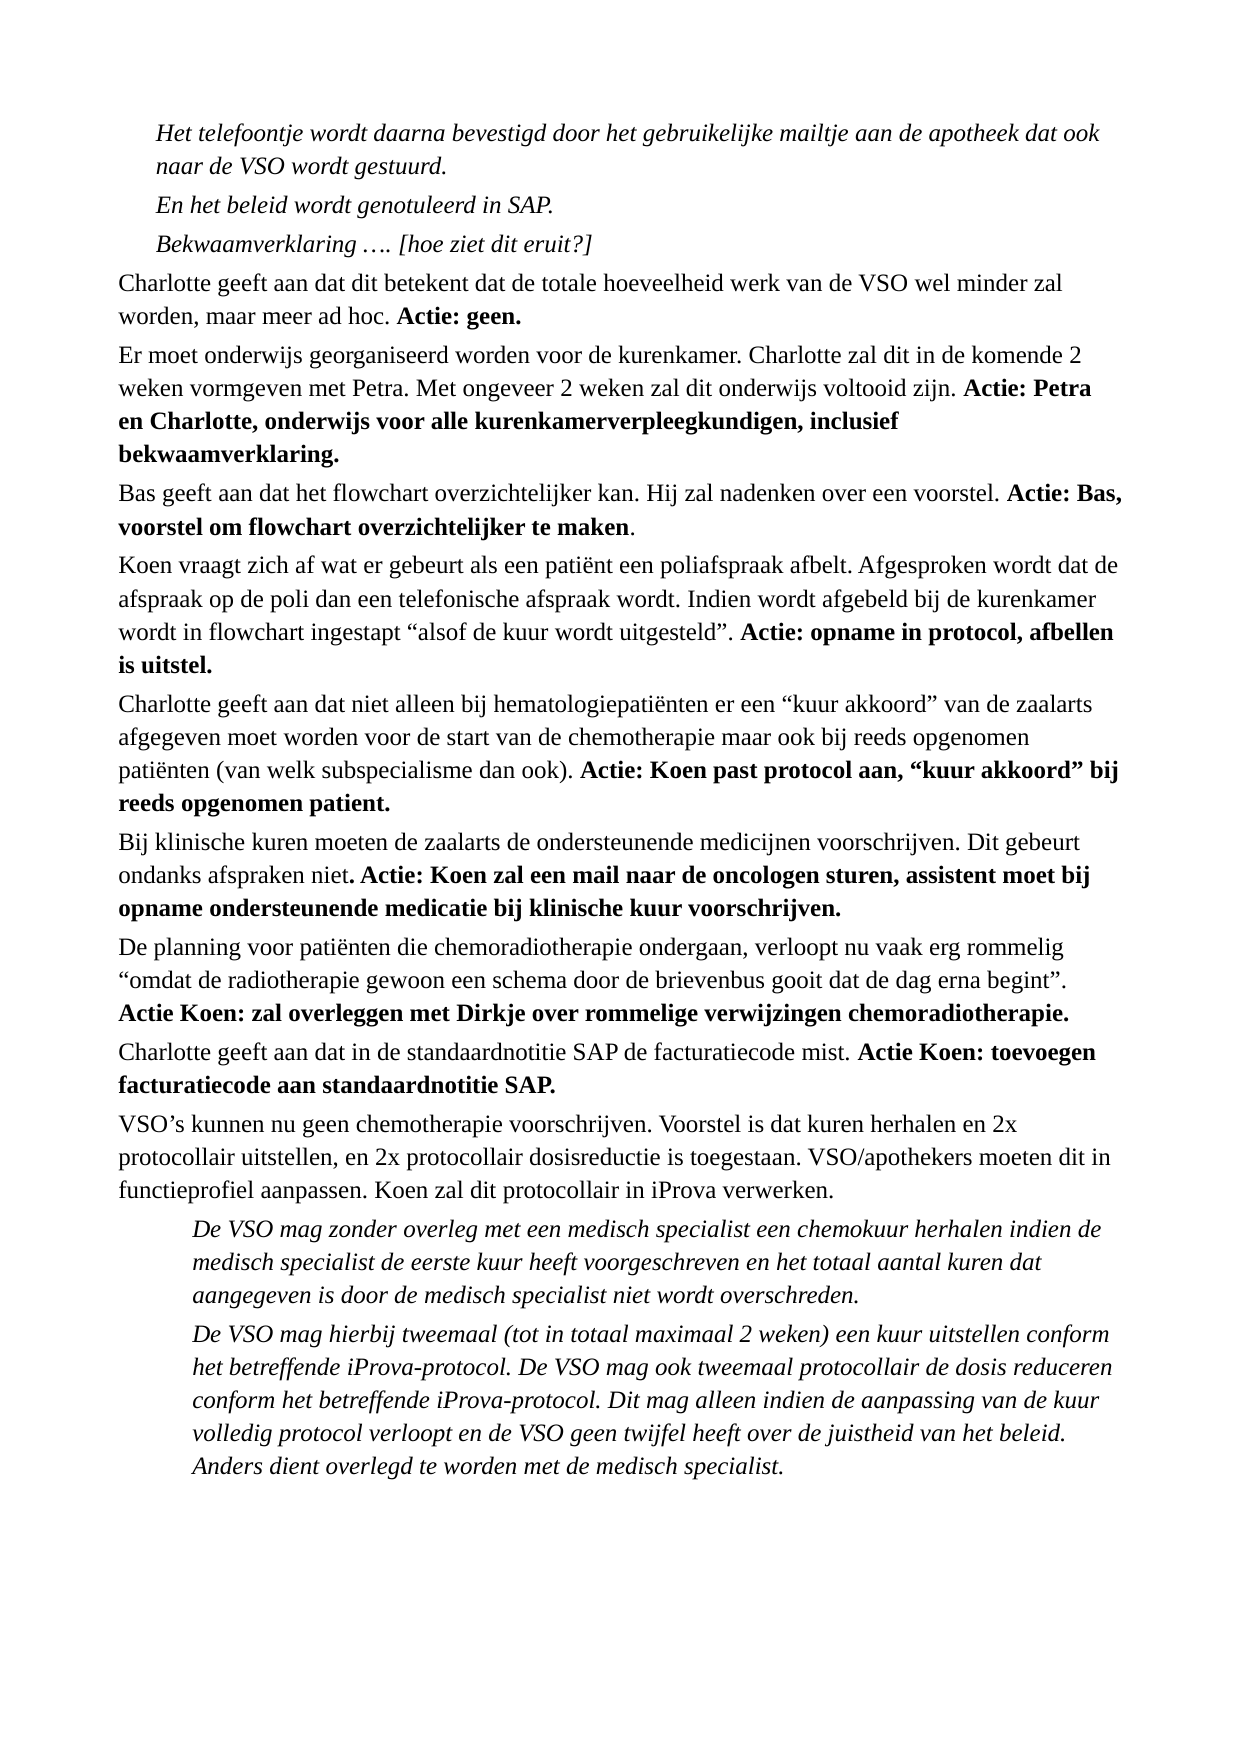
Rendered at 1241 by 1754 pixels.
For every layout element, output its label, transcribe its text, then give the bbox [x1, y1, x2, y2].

text Er moet onderwijs georganiseerd worden voor de kurenkamer. Charlotte zal dit in de komende 2 weken vormgeven met Petra. Met ongeveer 2 weken zal dit onderwijs voltooid zijn. Actie: Petra en Charlotte, onderwijs voor alle kurenkamerverpleegkundigen, inclusief bekwaamverklaring. [118, 340, 1122, 468]
text Bekwaamverklaring …. [hoe ziet dit eruit?] [156, 229, 1122, 258]
text De VSO mag zonder overleg met een medisch specialist een chemokuur herhalen indien de medisch specialist de eerste kuur heeft voorgeschreven en het totaal aantal kuren dat aangegeven is door de medisch specialist niet wordt overschreden. [192, 1214, 1122, 1309]
text Charlotte geeft aan dat dit betekent dat de totale hoeveelheid werk van de VSO wel minder zal worden, maar meer ad hoc. Actie: geen. [118, 268, 1122, 330]
text Bas geeft aan dat het flowchart overzichtelijker kan. Hij zal nadenken over een voorstel. Actie: Bas, voorstel om flowchart overzichtelijker te maken. [118, 478, 1122, 540]
text Het telefoontje wordt daarna bevestigd door het gebruikelijke mailtje aan de apotheek dat ook naar de VSO wordt gestuurd. [156, 118, 1122, 180]
text En het beleid wordt genotuleerd in SAP. [156, 190, 1122, 219]
text VSO’s kunnen nu geen chemotherapie voorschrijven. Voorstel is dat kuren herhalen en 2x protocollair uitstellen, en 2x protocollair dosisreductie is toegestaan. VSO/apothekers moeten dit in functieprofiel aanpassen. Koen zal dit protocollair in iProva verwerken. [118, 1109, 1122, 1204]
text Koen vraagt zich af wat er gebeurt als een patiënt een poliafspraak afbelt. Afgesproken wordt dat de afspraak op de poli dan een telefonische afspraak wordt. Indien wordt afgebeld bij de kurenkamer wordt in flowchart ingestapt “alsof de kuur wordt uitgesteld”. Actie: opname in protocol, afbellen is uitstel. [118, 551, 1122, 678]
text Charlotte geeft aan dat niet alleen bij hematologiepatiënten er een “kuur akkoord” van de zaalarts afgegeven moet worden voor de start van de chemotherapie maar ook bij reeds opgenomen patiënten (van welk subspecialisme dan ook). Actie: Koen past protocol aan, “kuur akkoord” bij reeds opgenomen patient. [118, 689, 1122, 817]
text De VSO mag hierbij tweemaal (tot in totaal maximaal 2 weken) een kuur uitstellen conform het betreffende iProva-protocol. De VSO mag ook tweemaal protocollair de dosis reduceren conform het betreffende iProva-protocol. Dit mag alleen indien de aanpassing van de kuur volledig protocol verloopt en de VSO geen twijfel heeft over de juistheid van het beleid. Anders dient overlegd te worden met de medisch specialist. [192, 1319, 1122, 1480]
text Charlotte geeft aan dat in de standaardnotitie SAP de facturatiecode mist. Actie Koen: toevoegen facturatiecode aan standaardnotitie SAP. [118, 1037, 1122, 1099]
text De planning voor patiënten die chemoradiotherapie ondergaan, verloopt nu vaak erg rommelig “omdat de radiotherapie gewoon een schema door de brievenbus gooit dat de dag erna begint”. Actie Koen: zal overleggen met Dirkje over rommelige verwijzingen chemoradiotherapie. [118, 932, 1122, 1027]
text Bij klinische kuren moeten de zaalarts de ondersteunende medicijnen voorschrijven. Dit gebeurt ondanks afspraken niet. Actie: Koen zal een mail naar de oncologen sturen, assistent moet bij opname ondersteunende medicatie bij klinische kuur voorschrijven. [118, 827, 1122, 922]
